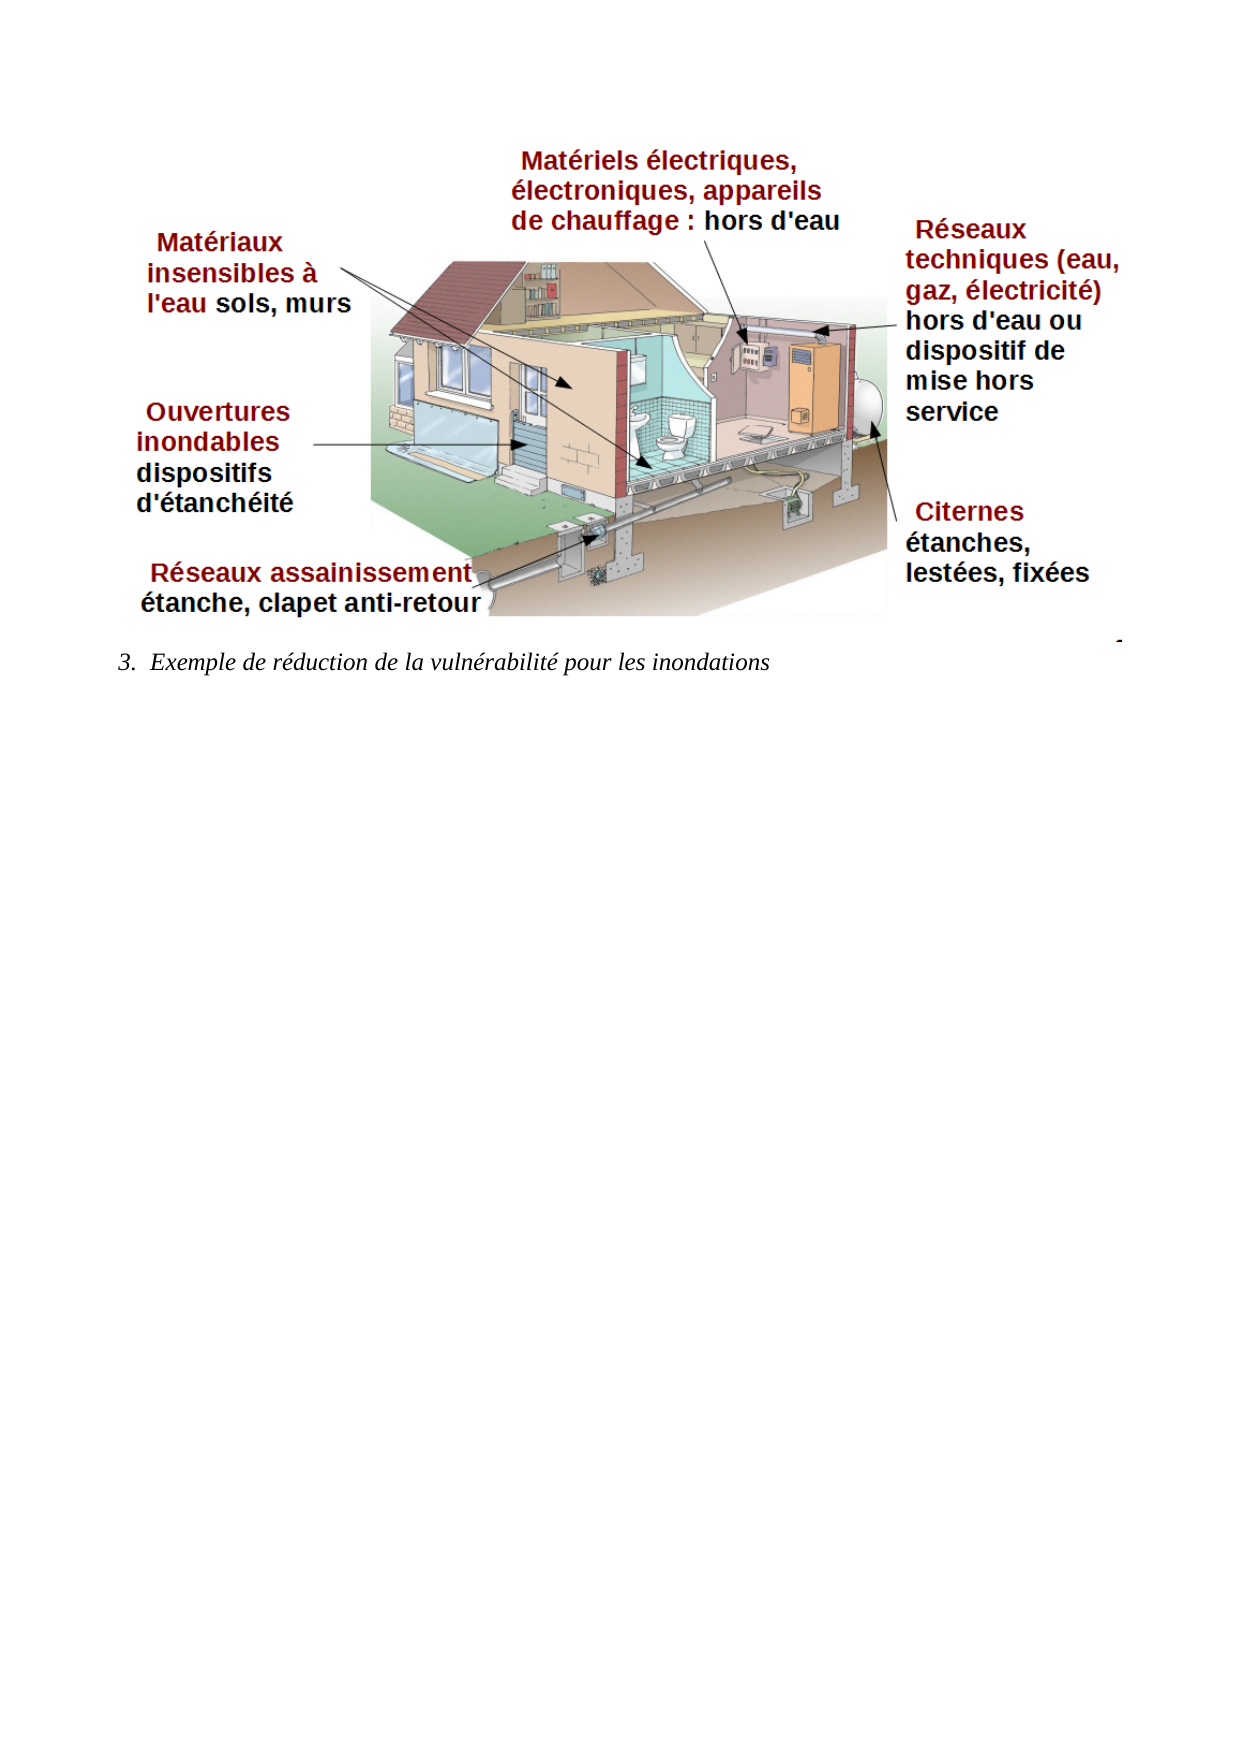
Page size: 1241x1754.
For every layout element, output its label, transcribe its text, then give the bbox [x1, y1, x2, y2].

picture [118, 130, 1123, 642]
text 3. Exemple de réduction de la vulnérabilité pour les inondations [118, 642, 1122, 676]
